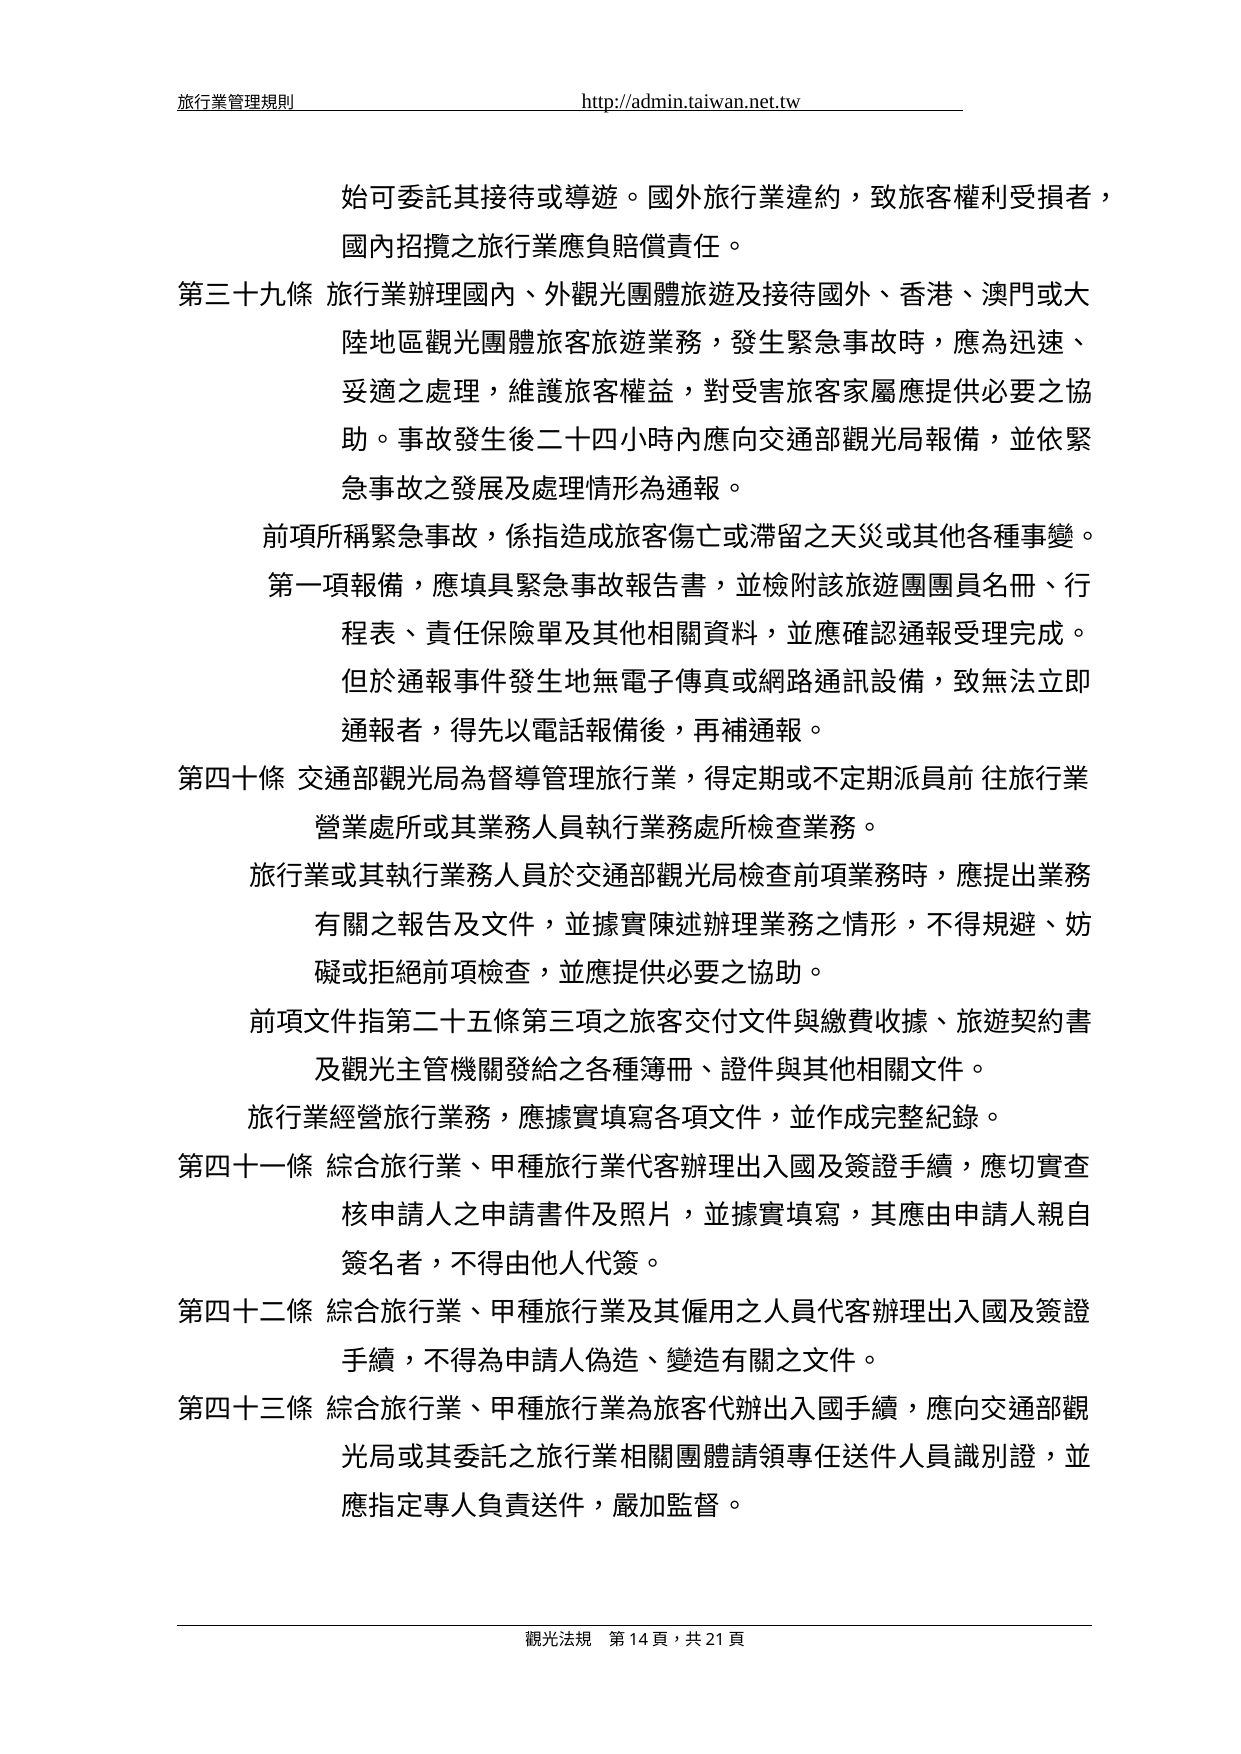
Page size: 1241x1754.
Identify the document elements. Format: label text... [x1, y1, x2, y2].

text 第四十一條 綜合旅行業、甲種旅行業代客辦理出入國及簽證手續，應切實查核申請人之申請書件及照片，並據實填寫，其應由申請人親自簽名者，不得由他人代簽。 [177, 1140, 1092, 1286]
text 第一項報備，應填具緊急事故報告書，並檢附該旅遊團團員名冊、行程表、責任保險單及其他相關資料，並應確認通報受理完成。但於通報事件發生地無電子傳真或網路通訊設備，致無法立即通報者，得先以電話報備後，再補通報。 [177, 559, 1092, 753]
text 第三十九條 旅行業辦理國內、外觀光團體旅遊及接待國外、香港、澳門或大陸地區觀光團體旅客旅遊業務，發生緊急事故時，應為迅速、妥適之處理，維護旅客權益，對受害旅客家屬應提供必要之協助。事故發生後二十四小時內應向交通部觀光局報備，並依緊急事故之發展及處理情形為通報。 [177, 268, 1092, 511]
text 旅行業或其執行業務人員於交通部觀光局檢查前項業務時，應提出業務有關之報告及文件，並據實陳述辦理業務之情形，不得規避、妨礙或拒絕前項檢查，並應提供必要之協助。 [177, 849, 1092, 995]
text 第四十條 交通部觀光局為督導管理旅行業，得定期或不定期派員前 往旅行業營業處所或其業務人員執行業務處所檢查業務。 [177, 753, 1092, 849]
text 第三十八條 綜合旅行業、甲種旅行業經營國人出國觀光團體旅遊，應慎選國外當地政府登記合格之旅行業，並應取得其承諾書或保證文件，始可委託其接待或導遊。國外旅行業違約，致旅客權利受損者，國內招攬之旅行業應負賠償責任。 [177, 171, 1092, 268]
text 前項所稱緊急事故，係指造成旅客傷亡或滯留之天災或其他各種事變。 [177, 511, 1092, 559]
text 旅行業經營旅行業務，應據實填寫各項文件，並作成完整紀錄。 [177, 1092, 1092, 1140]
text 第四十二條 綜合旅行業、甲種旅行業及其僱用之人員代客辦理出入國及簽證手續，不得為申請人偽造、變造有關之文件。 [177, 1286, 1092, 1382]
text 第四十三條 綜合旅行業、甲種旅行業為旅客代辦出入國手續，應向交通部觀光局或其委託之旅行業相關團體請領專任送件人員識別證，並應指定專人負責送件，嚴加監督。 [177, 1382, 1092, 1528]
text 前項文件指第二十五條第三項之旅客交付文件與繳費收據、旅遊契約書及觀光主管機關發給之各種簿冊、證件與其他相關文件。 [177, 995, 1092, 1092]
